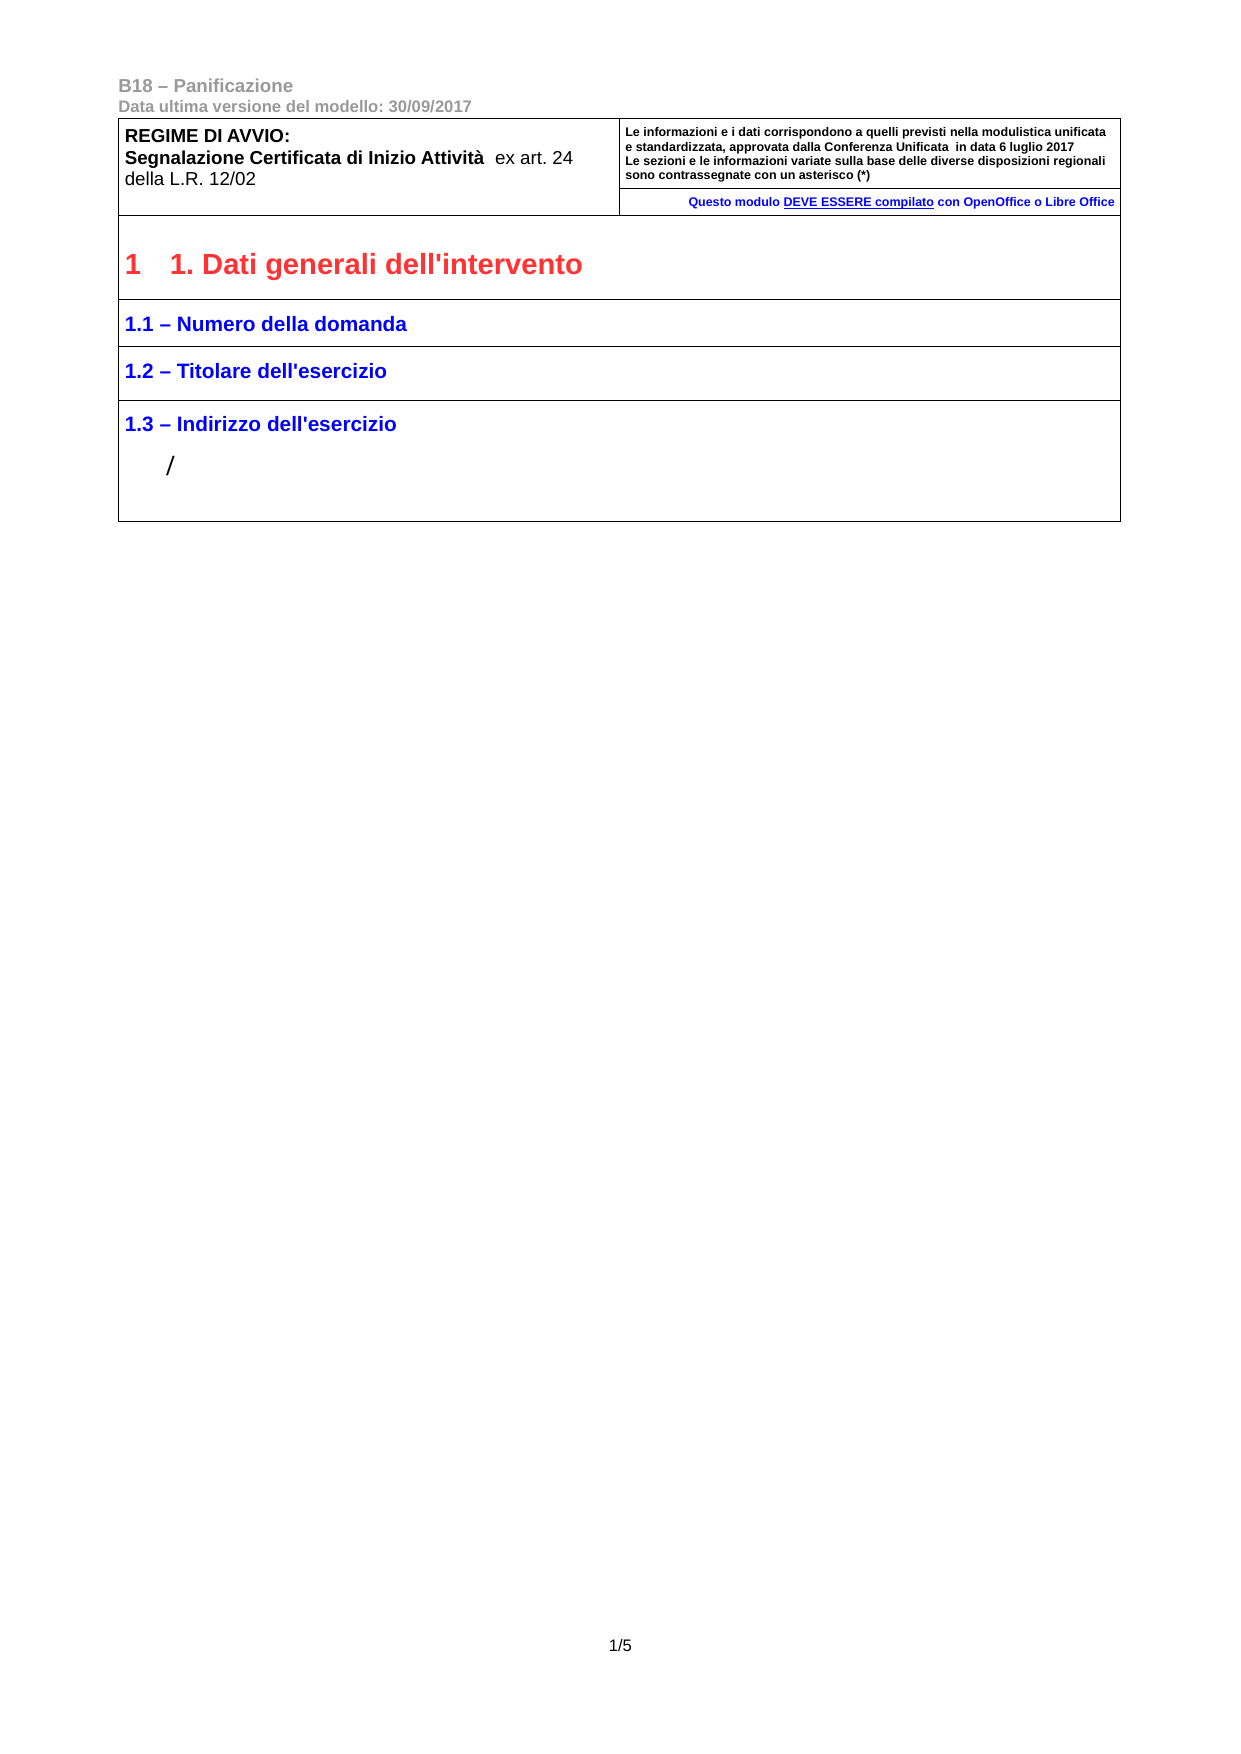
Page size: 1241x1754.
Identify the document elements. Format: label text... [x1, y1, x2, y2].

table_header Le informazioni e i dati corrispondono a quelli previsti nella modulistica unificata e standardizzata, approvata dalla Conferenza Unificata in data 6 luglio 2017 Le sezioni e le informazioni variate sulla base delle diverse disposizioni regionali sono contrassegnate con un asterisco (*) [620, 119, 1120, 188]
table_cell Questo modulo DEVE ESSERE compilato con OpenOffice o Libre Office [620, 189, 1120, 215]
table_cell 1.3 – Indirizzo dell'esercizio [119, 401, 1120, 443]
table_header REGIME DI AVVIO: Segnalazione Certificata di Inizio Attività ex art. 24 della L.R. 12/02 [119, 119, 619, 215]
table_cell / [119, 443, 1120, 521]
table_cell 1.1 – Numero della domanda [119, 300, 1120, 346]
table_cell 1.2 – Titolare dell'esercizio [119, 347, 1120, 399]
table_cell 1. Dati generali dell'intervento [119, 216, 1120, 298]
